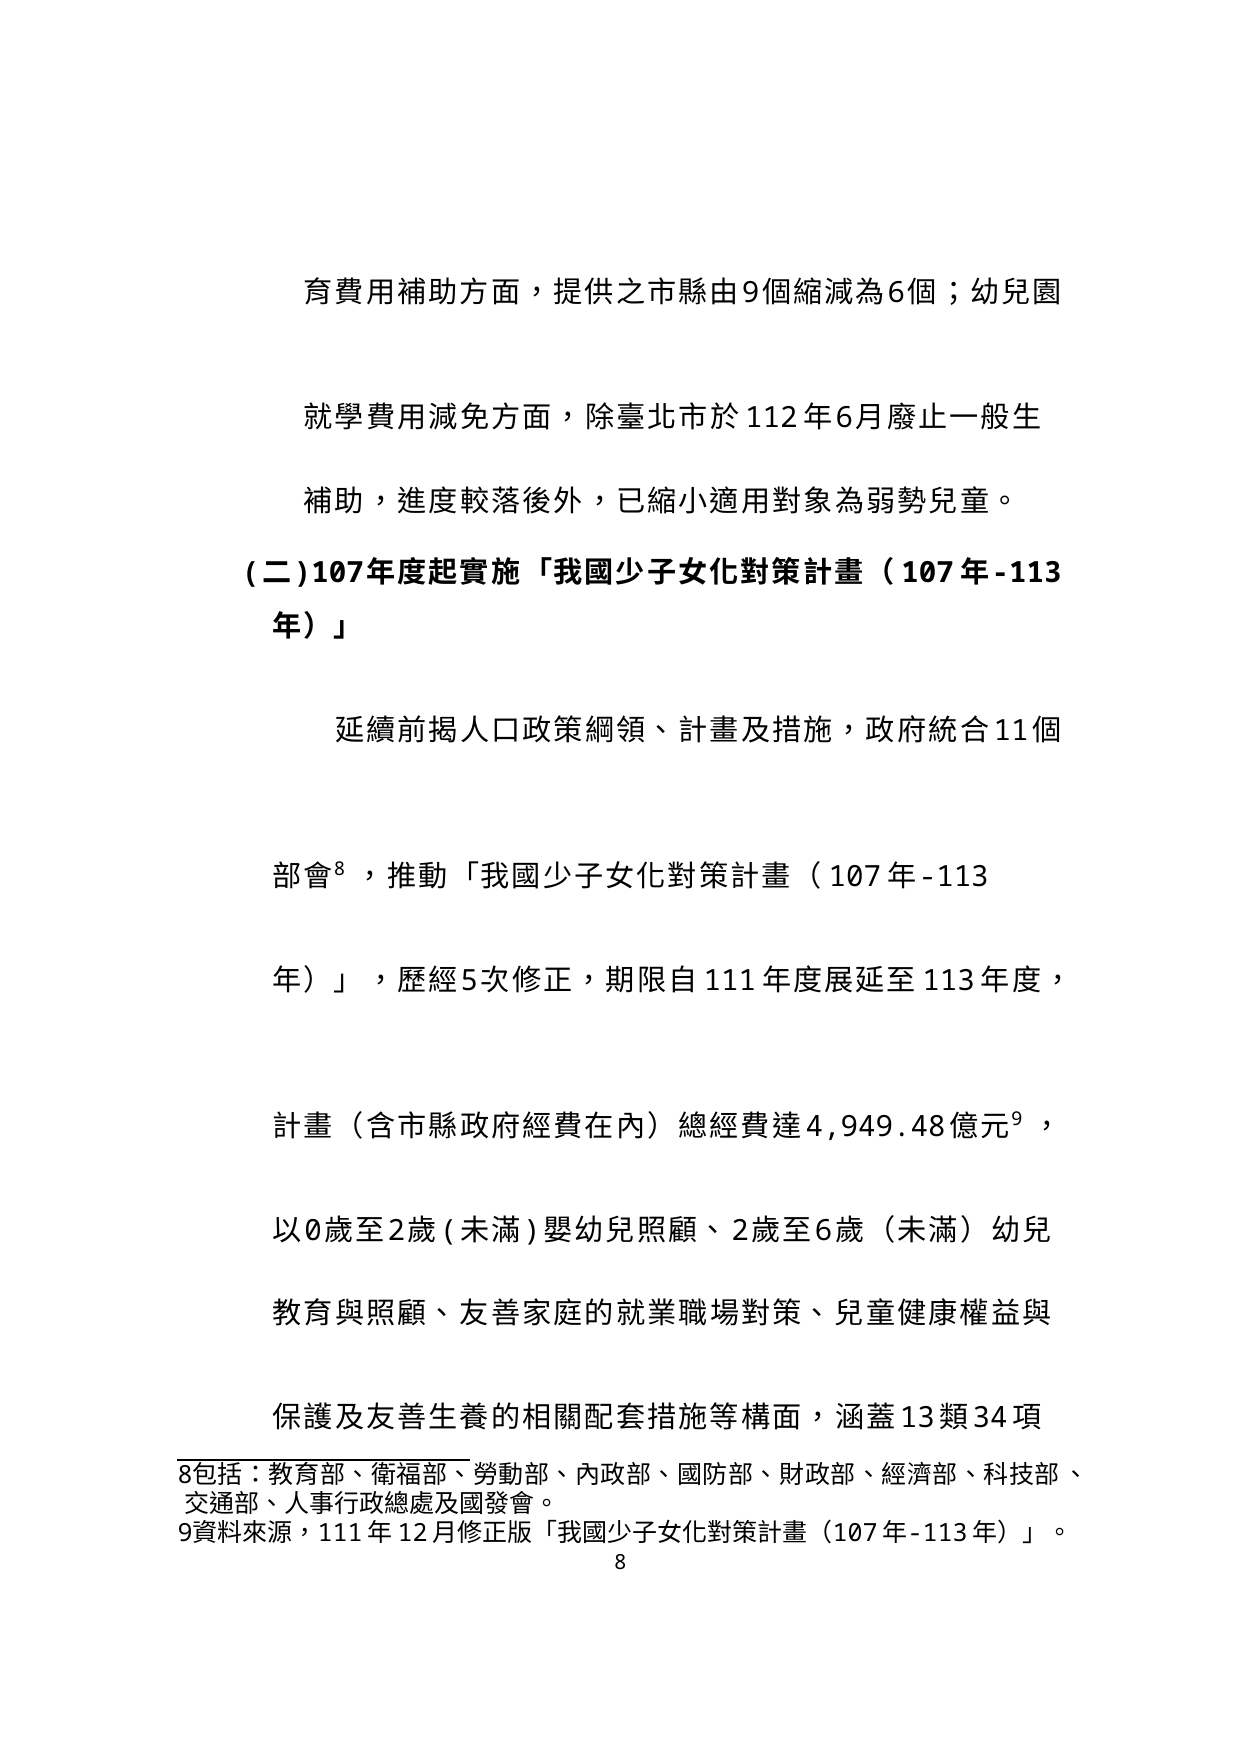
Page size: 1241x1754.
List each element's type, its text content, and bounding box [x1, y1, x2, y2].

text 3.市縣政府：部分市（縣）政府提供育兒津貼、托育費用補助、幼兒園就學費用減免等支持措施，與中央政府補助重疊。育兒津貼方面，業規定不得於0至未滿2歲育兒津貼外提供同性質補助，是以桃園市育兒津貼已落日，臺北市則仍提供2,000元至3,000元協力照顧補助；托育費用補助方面，提供之市縣由9個縮減為6個；幼兒園就學費用減免方面，除臺北市於112年6月廢止一般生補助，進度較落後外，已縮小適用對象為弱勢兒童。 [266, 207, 1063, 519]
text 延續前揭人口政策綱領、計畫及措施，政府統合11個部會，推動「我國少子女化對策計畫（107年-113年）」，歷經5次修正，期限自111年度展延至113年度，計畫（含市縣政府經費在內）總經費達4,949.48億元，以0歲至2歲(未滿)嬰幼兒照顧、2歲至6歲（未滿）幼兒教育與照顧、友善家庭的就業職場對策、兒童健康權益與保護及友善生養的相關配套措施等構面，涵蓋13類34項77分項工作；觀諸工作項目，涵蓋各層面之生育鼓勵、教育及婦幼生活適應（詳表2-2-1）。 [266, 644, 1063, 1457]
text (二)107年度起實施「我國少子女化對策計畫（107年-113年）」 [236, 519, 1063, 644]
text 資料來源，111年12月修正版「我國少子女化對策計畫（107年-113年）」。 [177, 1518, 1063, 1547]
text 包括：教育部、衛福部、勞動部、內政部、國防部、財政部、經濟部、科技部、交通部、人事行政總處及國發會。 [177, 1460, 1063, 1518]
